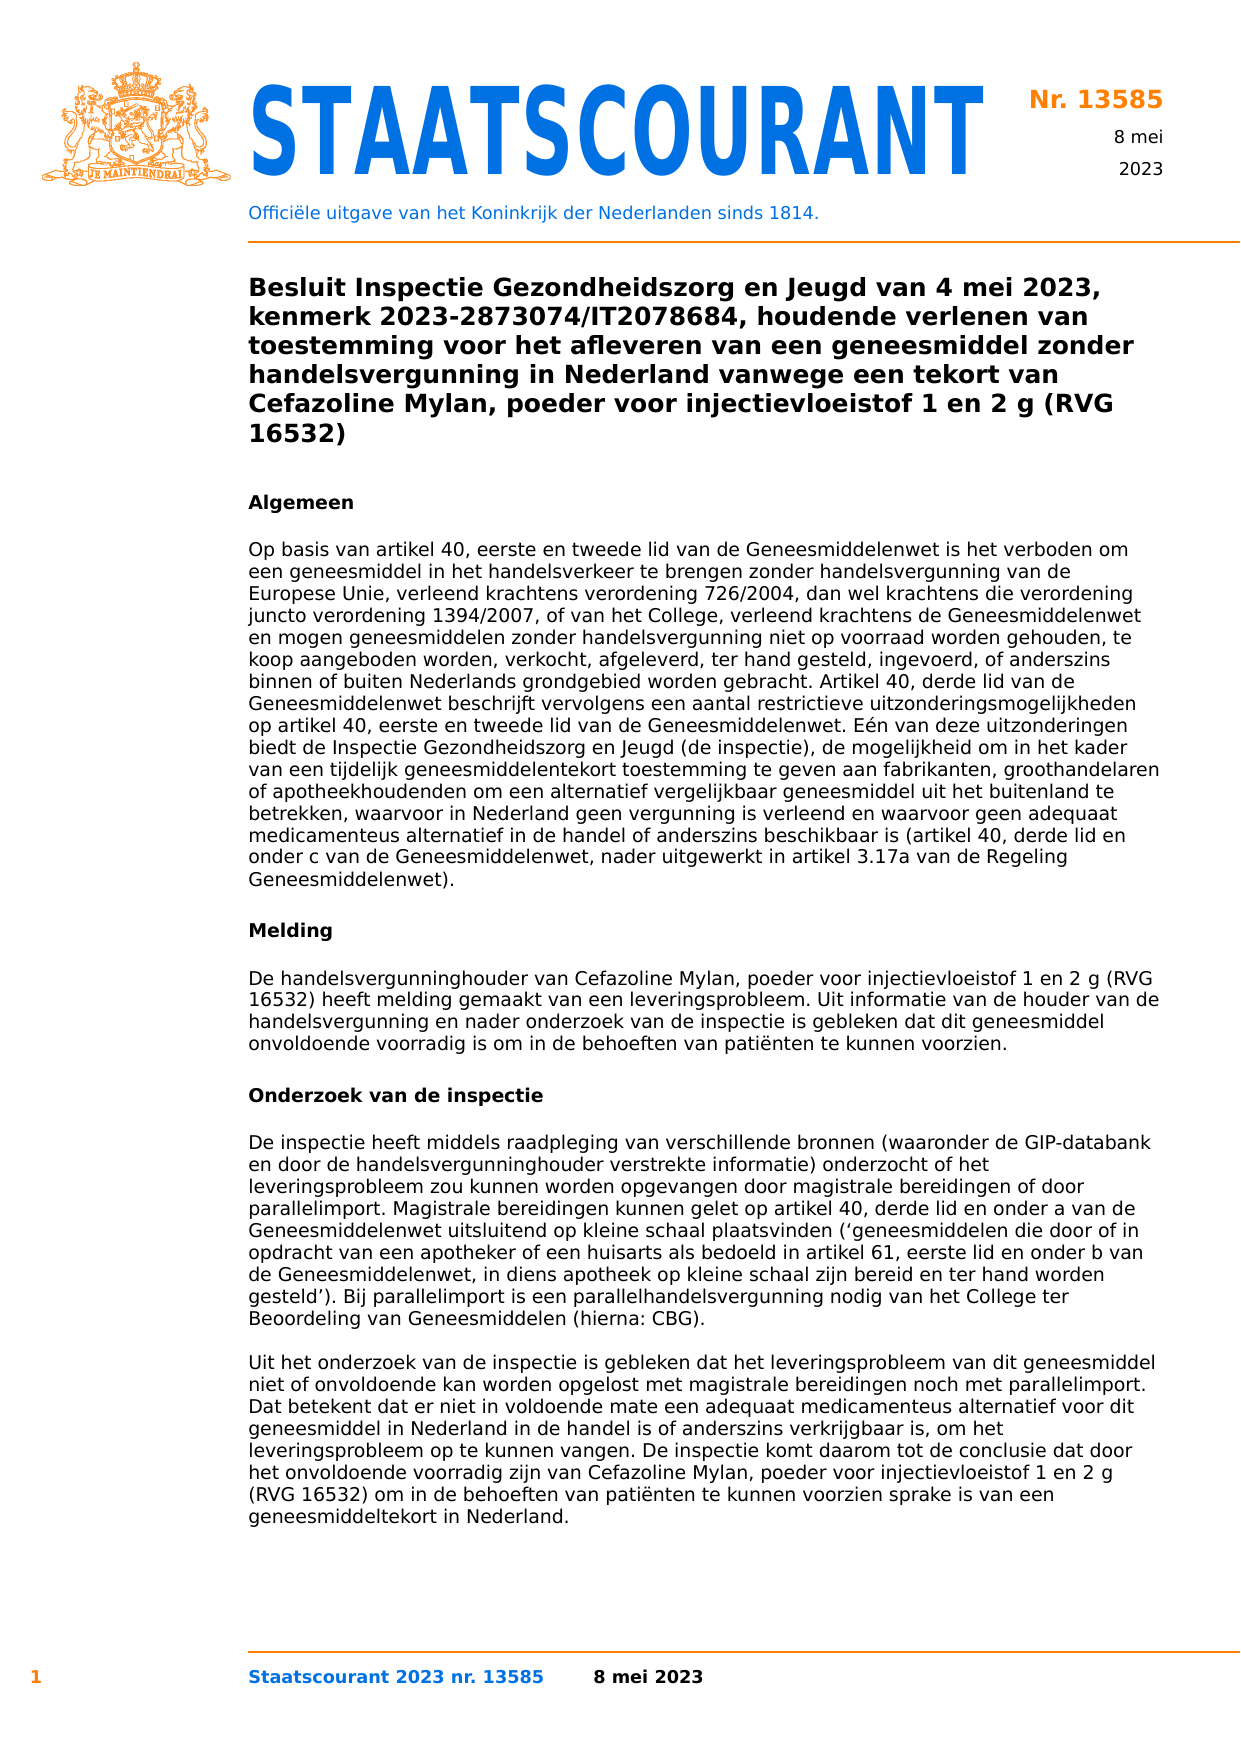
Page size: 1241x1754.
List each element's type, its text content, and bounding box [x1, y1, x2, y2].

table_header STAATSCOURANT [248, 62, 998, 203]
table_header Nr. 13585 [998, 62, 1240, 121]
subtitle Besluit Inspectie Gezondheidszorg en Jeugd van 4 mei 2023, kenmerk 2023-2873074/IT2078684, houdende verlenen van toestemming voor het afleveren van een geneesmiddel zonder handelsvergunning in Nederland vanwege een tekort van Cefazoline Mylan, poeder voor injectievloeistof 1 en 2 g (RVG 16532) [248, 273, 1163, 448]
table_header [25, 62, 248, 241]
subtitle Onderzoek van de inspectie [248, 1085, 1163, 1107]
subtitle Algemeen [248, 492, 1163, 514]
text De handelsvergunninghouder van Cefazoline Mylan, poeder voor injectievloeistof 1 en 2 g (RVG 16532) heeft melding gemaakt van een leveringsprobleem. Uit informatie van de houder van de handelsvergunning en nader onderzoek van de inspectie is gebleken dat dit geneesmiddel onvoldoende voorradig is om in de behoeften van patiënten te kunnen voorzien. [248, 967, 1163, 1055]
text Op basis van artikel 40, eerste en tweede lid van de Geneesmiddelenwet is het verboden om een geneesmiddel in het handelsverkeer te brengen zonder handelsvergunning van de Europese Unie, verleend krachtens verordening 726/2004, dan wel krachtens die verordening juncto verordening 1394/2007, of van het College, verleend krachtens de Geneesmiddelenwet en mogen geneesmiddelen zonder handelsvergunning niet op voorraad worden gehouden, te koop aangeboden worden, verkocht, afgeleverd, ter hand gesteld, ingevoerd, of anderszins binnen of buiten Nederlands grondgebied worden gebracht. Artikel 40, derde lid van de Geneesmiddelenwet beschrijft vervolgens een aantal restrictieve uitzonderingsmogelijkheden op artikel 40, eerste en tweede lid van de Geneesmiddelenwet. Eén van deze uitzonderingen biedt de Inspectie Gezondheidszorg en Jeugd (de inspectie), de mogelijkheid om in het kader van een tijdelijk geneesmiddelentekort toestemming te geven aan fabrikanten, groothandelaren of apotheekhoudenden om een alternatief vergelijkbaar geneesmiddel uit het buitenland te betrekken, waarvoor in Nederland geen vergunning is verleend en waarvoor geen adequaat medicamenteus alternatief in de handel of anderszins beschikbaar is (artikel 40, derde lid en onder c van de Geneesmiddelenwet, nader uitgewerkt in artikel 3.17a van de Regeling Geneesmiddelenwet). [248, 539, 1163, 890]
table_cell 2023 [998, 153, 1240, 203]
text De inspectie heeft middels raadpleging van verschillende bronnen (waaronder de GIP-databank en door de handelsvergunninghouder verstrekte informatie) onderzocht of het leveringsprobleem zou kunnen worden opgevangen door magistrale bereidingen of door parallelimport. Magistrale bereidingen kunnen gelet op artikel 40, derde lid en onder a van de Geneesmiddelenwet uitsluitend op kleine schaal plaatsvinden (‘geneesmiddelen die door of in opdracht van een apotheker of een huisarts als bedoeld in artikel 61, eerste lid en onder b van de Geneesmiddelenwet, in diens apotheek op kleine schaal zijn bereid en ter hand worden gesteld’). Bij parallelimport is een parallelhandelsvergunning nodig van het College ter Beoordeling van Geneesmiddelen (hierna: CBG). [248, 1132, 1163, 1330]
subtitle Melding [248, 920, 1163, 942]
text Uit het onderzoek van de inspectie is gebleken dat het leveringsprobleem van dit geneesmiddel niet of onvoldoende kan worden opgelost met magistrale bereidingen noch met parallelimport. Dat betekent dat er niet in voldoende mate een adequaat medicamenteus alternatief voor dit geneesmiddel in Nederland in de handel is of anderszins verkrijgbaar is, om het leveringsprobleem op te kunnen vangen. De inspectie komt daarom tot de conclusie dat door het onvoldoende voorradig zijn van Cefazoline Mylan, poeder voor injectievloeistof 1 en 2 g (RVG 16532) om in de behoeften van patiënten te kunnen voorzien sprake is van een geneesmiddeltekort in Nederland. [248, 1352, 1163, 1528]
table_cell 8 mei [998, 121, 1240, 153]
picture [41, 62, 231, 186]
table_cell Officiële uitgave van het Koninkrijk der Nederlanden sinds 1814. [248, 203, 1240, 241]
